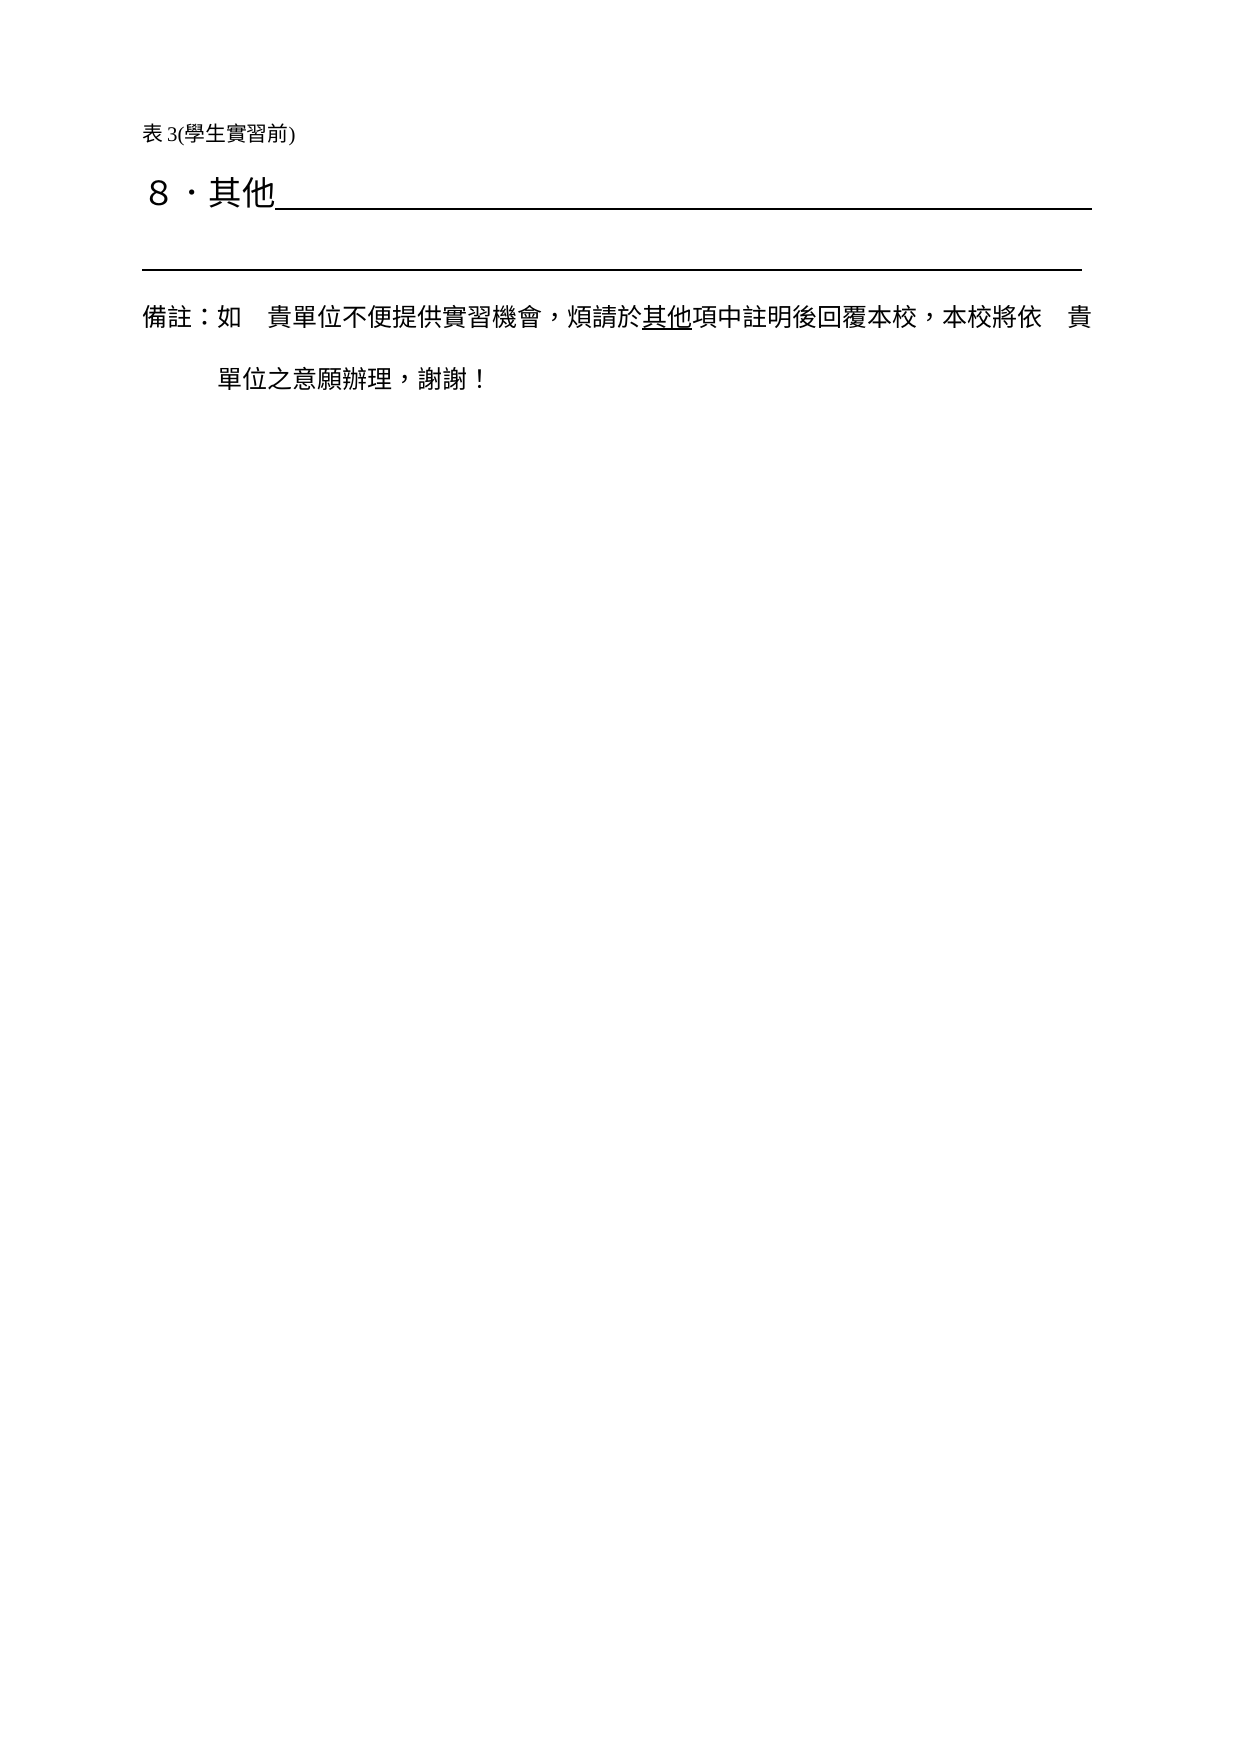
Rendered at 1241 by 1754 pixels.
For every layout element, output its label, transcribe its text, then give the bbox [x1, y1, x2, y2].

text 備註：如 貴單位不便提供實習機會，煩請於其他項中註明後回覆本校，本校將依 貴單位之意願辦理，謝謝！ [142, 274, 1098, 399]
text ８．其他 [142, 149, 1098, 211]
